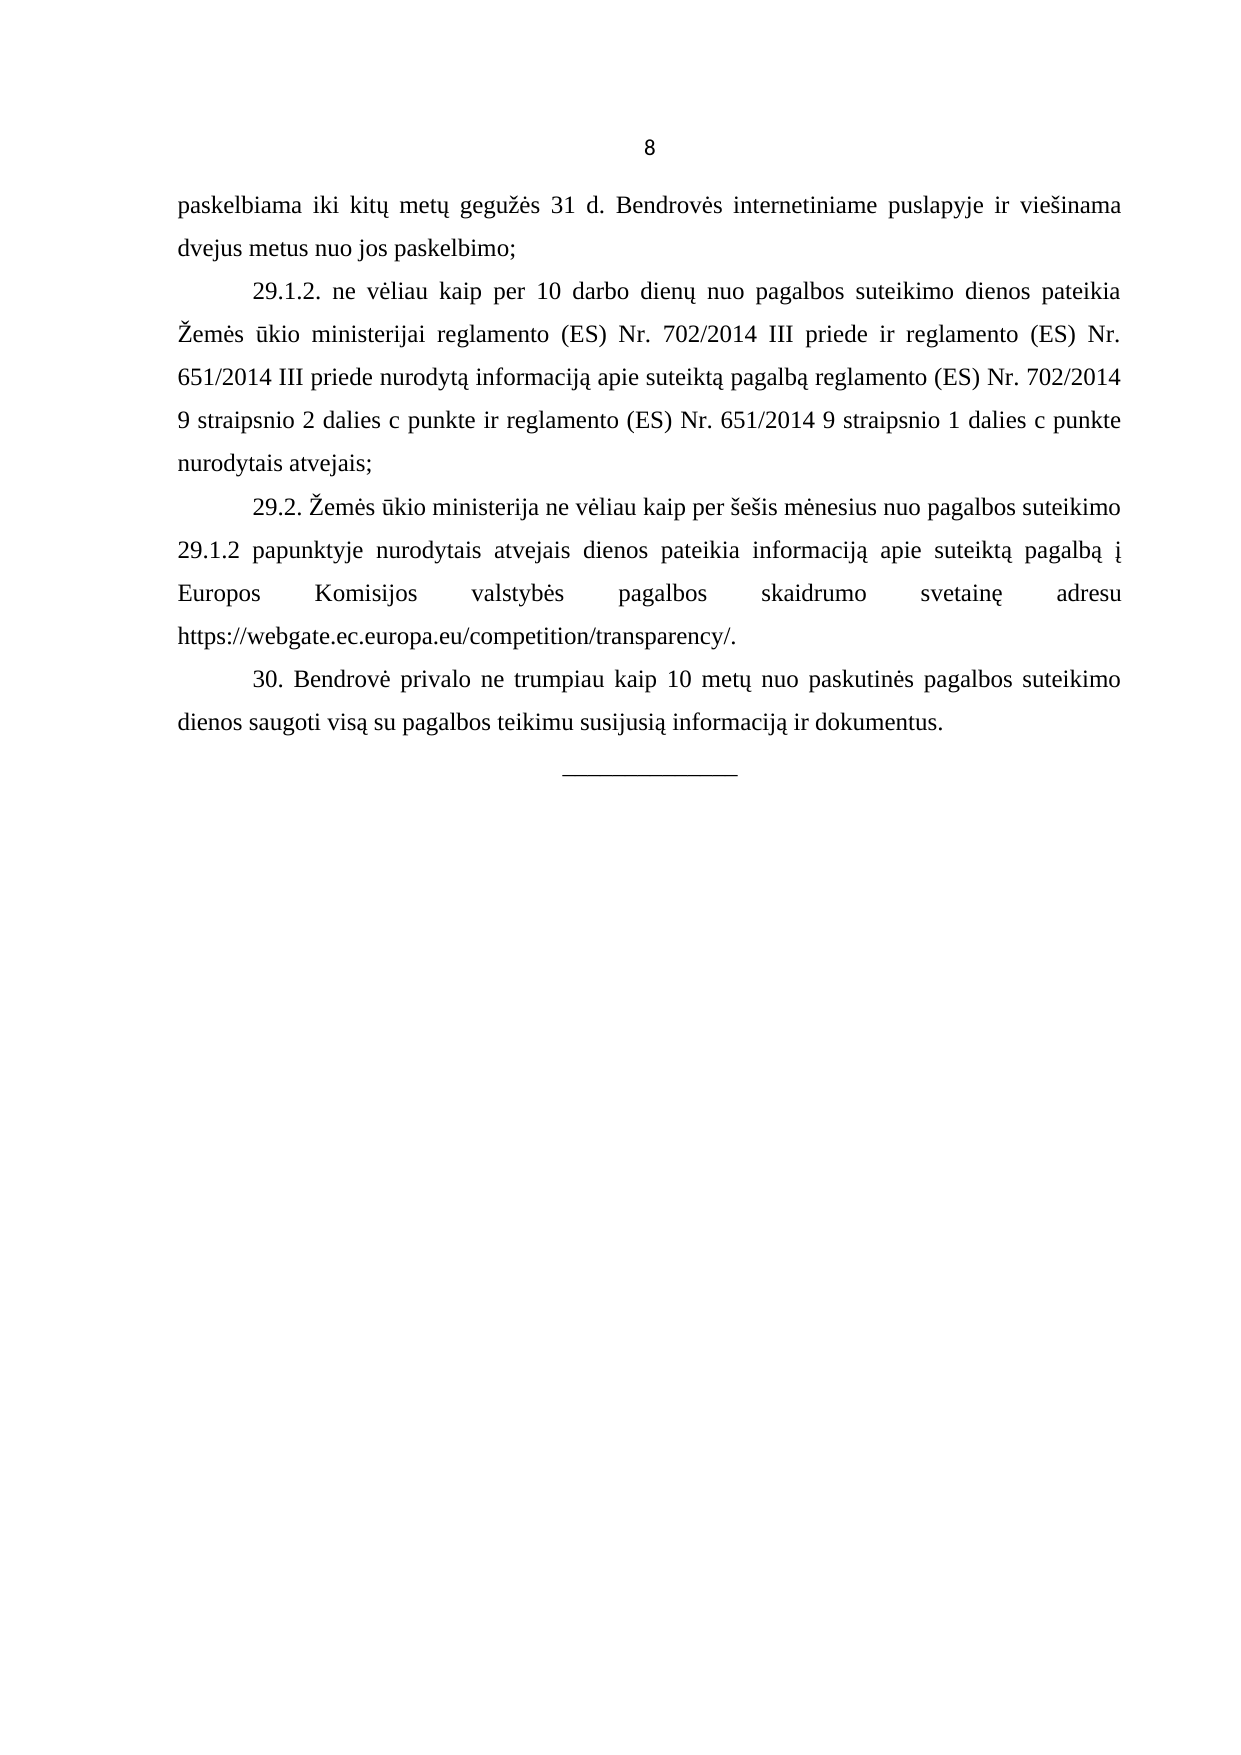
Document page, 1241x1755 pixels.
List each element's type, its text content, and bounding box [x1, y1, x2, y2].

text 29.1.2. ne vėliau kaip per 10 darbo dienų nuo pagalbos suteikimo dienos pateikia Žemės ūkio ministerijai reglamento (ES) Nr. 702/2014 III priede ir reglamento (ES) Nr. 651/2014 III priede nurodytą informaciją apie suteiktą pagalbą reglamento (ES) Nr. 702/2014 9 straipsnio 2 dalies c punkte ir reglamento (ES) Nr. 651/2014 9 straipsnio 1 dalies c punkte nurodytais atvejais; [177, 276, 1122, 477]
text ______________ [177, 750, 1122, 779]
text 30. Bendrovė privalo ne trumpiau kaip 10 metų nuo paskutinės pagalbos suteikimo dienos saugoti visą su pagalbos teikimu susijusią informaciją ir dokumentus. [177, 664, 1122, 736]
text paskelbiama iki kitų metų gegužės 31 d. Bendrovės internetiniame puslapyje ir viešinama dvejus metus nuo jos paskelbimo; [177, 190, 1122, 262]
text 29.2. Žemės ūkio ministerija ne vėliau kaip per šešis mėnesius nuo pagalbos suteikimo 29.1.2 papunktyje nurodytais atvejais dienos pateikia informaciją apie suteiktą pagalbą į Europos Komisijos valstybės pagalbos skaidrumo svetainę adresu https://webgate.ec.europa.eu/competition/transparency/. [177, 492, 1122, 650]
